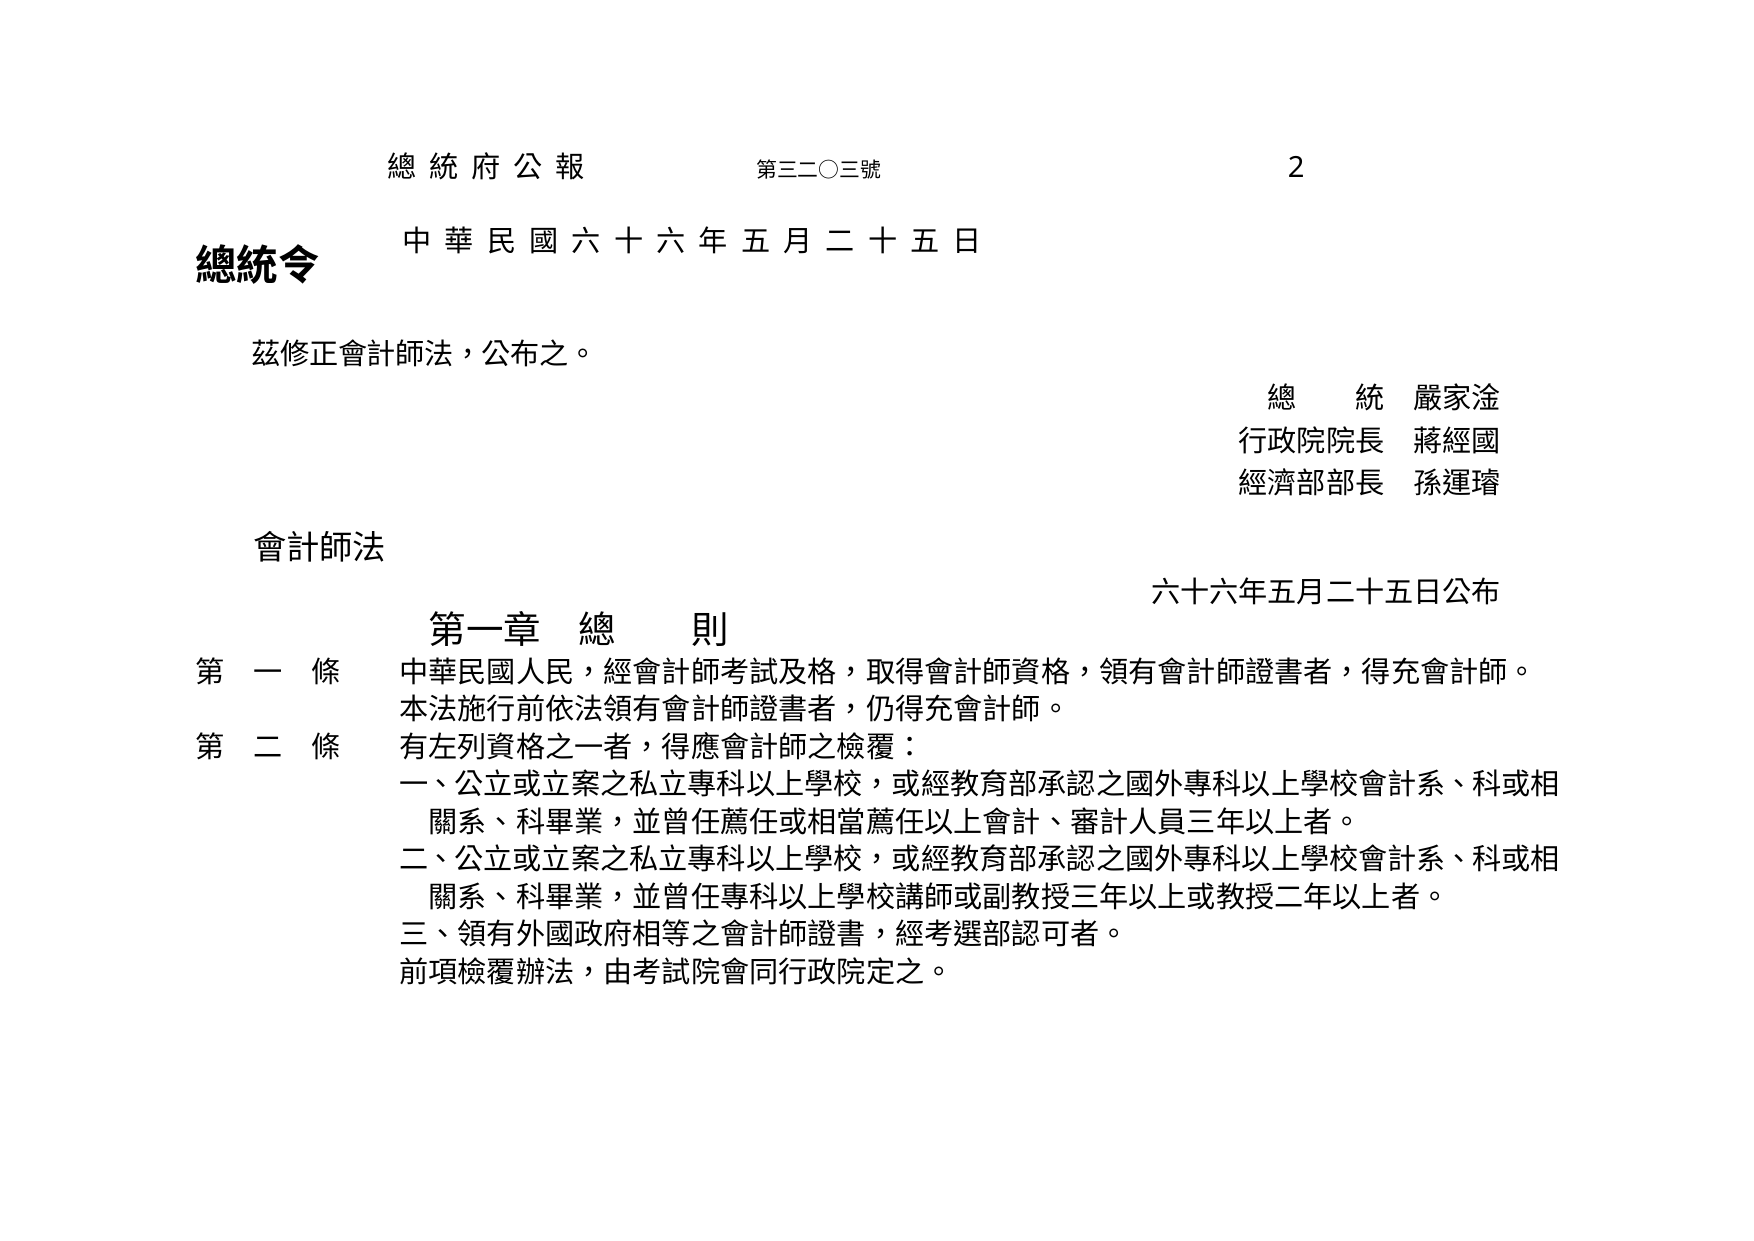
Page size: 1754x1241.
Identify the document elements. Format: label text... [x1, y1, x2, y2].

table_header 總統令 [192, 222, 399, 328]
text 總 統 嚴家淦 [195, 379, 1501, 416]
text 會計師法 [253, 526, 1559, 568]
text 六十六年五月二十五日公布 [195, 573, 1501, 610]
table_header 中華民國六十六年五月二十五日 [399, 222, 986, 328]
text 第 一 條 中華民國人民，經會計師考試及格，取得會計師資格，領有會計師證書者，得充會計師。 [195, 652, 1559, 689]
text 經濟部部長 孫運璿 [195, 464, 1501, 501]
text 第 二 條 有左列資格之一者，得應會計師之檢覆： [195, 727, 1559, 764]
text 本法施行前依法領有會計師證書者，仍得充會計師。 [341, 689, 1559, 727]
text 二、公立或立案之私立專科以上學校，或經教育部承認之國外專科以上學校會計系、科或相關系、科畢業，並曾任專科以上學校講師或副教授三年以上或教授二年以上者。 [399, 839, 1559, 914]
text 第一章 總 則 [428, 610, 1559, 652]
text 行政院院長 蔣經國 [195, 421, 1501, 459]
text 前項檢覆辦法，由考試院會同行政院定之。 [341, 952, 1559, 989]
text 三、領有外國政府相等之會計師證書，經考選部認可者。 [399, 914, 1559, 952]
text 一、公立或立案之私立專科以上學校，或經教育部承認之國外專科以上學校會計系、科或相關系、科畢業，並曾任薦任或相當薦任以上會計、審計人員三年以上者。 [399, 764, 1559, 839]
text 茲修正會計師法，公布之。 [195, 328, 1559, 374]
